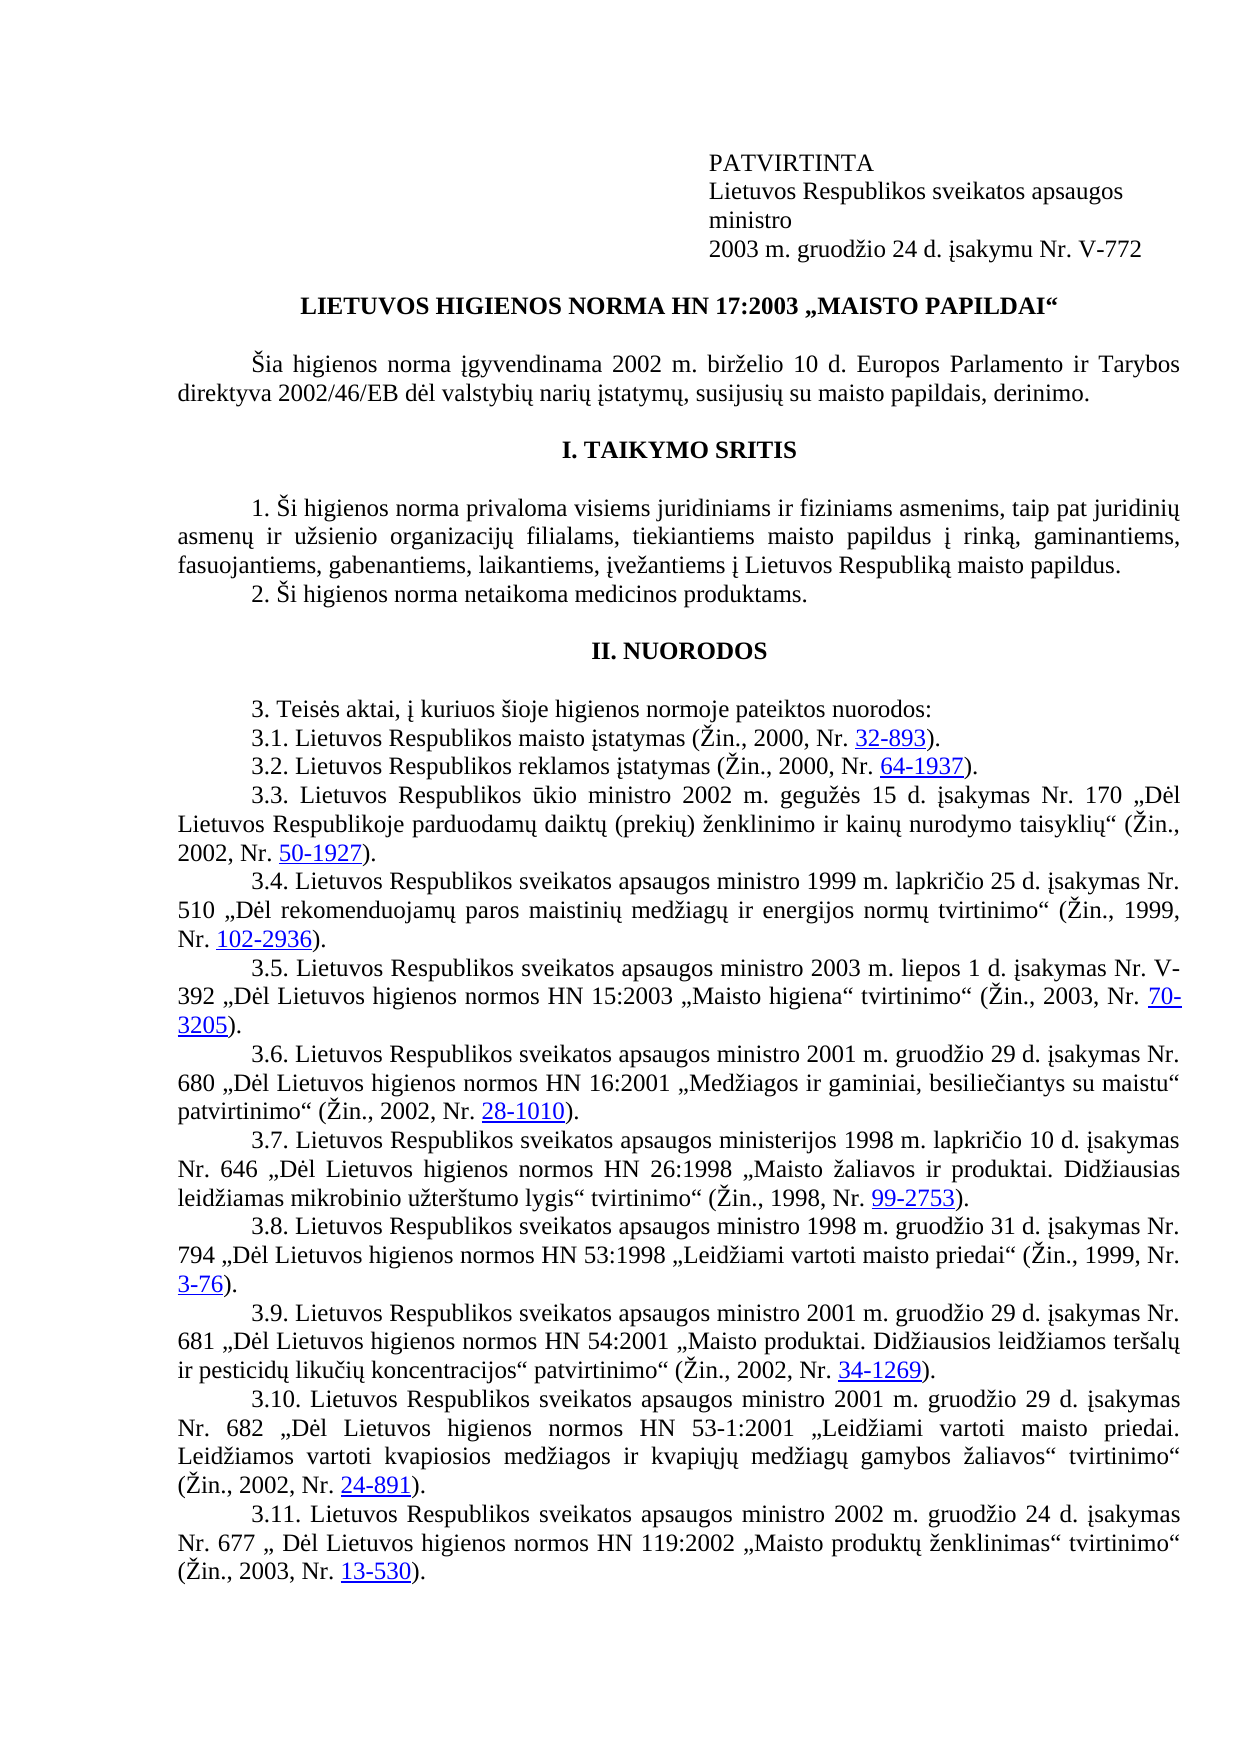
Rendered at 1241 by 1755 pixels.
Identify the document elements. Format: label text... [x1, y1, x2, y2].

text 3.2. Lietuvos Respublikos reklamos įstatymas (Žin., 2000, Nr. 64-1937). [177, 751, 1181, 780]
text 3.5. Lietuvos Respublikos sveikatos apsaugos ministro 2003 m. liepos 1 d. įsakymas Nr. V-392 „Dėl Lietuvos higienos normos HN 15:2003 „Maisto higiena“ tvirtinimo“ (Žin., 2003, Nr. 70-3205). [177, 953, 1181, 1039]
text I. TAIKYMO SRITIS [177, 435, 1181, 464]
text 3.6. Lietuvos Respublikos sveikatos apsaugos ministro 2001 m. gruodžio 29 d. įsakymas Nr. 680 „Dėl Lietuvos higienos normos HN 16:2001 „Medžiagos ir gaminiai, besiliečiantys su maistu“ patvirtinimo“ (Žin., 2002, Nr. 28-1010). [177, 1039, 1181, 1125]
text 2. Ši higienos norma netaikoma medicinos produktams. [177, 579, 1181, 608]
text Lietuvos Respublikos sveikatos apsaugos [177, 176, 1181, 205]
text II. NUORODOS [177, 636, 1181, 665]
text PATVIRTINTA [177, 148, 1181, 176]
text 3.1. Lietuvos Respublikos maisto įstatymas (Žin., 2000, Nr. 32-893). [177, 723, 1181, 751]
text 3.7. Lietuvos Respublikos sveikatos apsaugos ministerijos 1998 m. lapkričio 10 d. įsakymas Nr. 646 „Dėl Lietuvos higienos normos HN 26:1998 „Maisto žaliavos ir produktai. Didžiausias leidžiamas mikrobinio užterštumo lygis“ tvirtinimo“ (Žin., 1998, Nr. 99-2753). [177, 1125, 1181, 1211]
text ministro [177, 205, 1181, 234]
text 2003 m. gruodžio 24 d. įsakymu Nr. V-772 [177, 234, 1181, 263]
text 1. Ši higienos norma privaloma visiems juridiniams ir fiziniams asmenims, taip pat juridinių asmenų ir užsienio organizacijų filialams, tiekiantiems maisto papildus į rinką, gaminantiems, fasuojantiems, gabenantiems, laikantiems, įvežantiems į Lietuvos Respubliką maisto papildus. [177, 493, 1181, 579]
text 3. Teisės aktai, į kuriuos šioje higienos normoje pateiktos nuorodos: [177, 694, 1181, 723]
text 3.3. Lietuvos Respublikos ūkio ministro 2002 m. gegužės 15 d. įsakymas Nr. 170 „Dėl Lietuvos Respublikoje parduodamų daiktų (prekių) ženklinimo ir kainų nurodymo taisyklių“ (Žin., 2002, Nr. 50-1927). [177, 780, 1181, 866]
text 3.10. Lietuvos Respublikos sveikatos apsaugos ministro 2001 m. gruodžio 29 d. įsakymas Nr. 682 „Dėl Lietuvos higienos normos HN 53-1:2001 „Leidžiami vartoti maisto priedai. Leidžiamos vartoti kvapiosios medžiagos ir kvapiųjų medžiagų gamybos žaliavos“ tvirtinimo“ (Žin., 2002, Nr. 24-891). [177, 1384, 1181, 1499]
text 3.8. Lietuvos Respublikos sveikatos apsaugos ministro 1998 m. gruodžio 31 d. įsakymas Nr. 794 „Dėl Lietuvos higienos normos HN 53:1998 „Leidžiami vartoti maisto priedai“ (Žin., 1999, Nr. 3-76). [177, 1211, 1181, 1298]
text 3.11. Lietuvos Respublikos sveikatos apsaugos ministro 2002 m. gruodžio 24 d. įsakymas Nr. 677 „ Dėl Lietuvos higienos normos HN 119:2002 „Maisto produktų ženklinimas“ tvirtinimo“ (Žin., 2003, Nr. 13-530). [177, 1499, 1181, 1585]
text 3.4. Lietuvos Respublikos sveikatos apsaugos ministro 1999 m. lapkričio 25 d. įsakymas Nr. 510 „Dėl rekomenduojamų paros maistinių medžiagų ir energijos normų tvirtinimo“ (Žin., 1999, Nr. 102-2936). [177, 866, 1181, 953]
text Šia higienos norma įgyvendinama 2002 m. birželio 10 d. Europos Parlamento ir Tarybos direktyva 2002/46/EB dėl valstybių narių įstatymų, susijusių su maisto papildais, derinimo. [177, 349, 1181, 406]
text 3.9. Lietuvos Respublikos sveikatos apsaugos ministro 2001 m. gruodžio 29 d. įsakymas Nr. 681 „Dėl Lietuvos higienos normos HN 54:2001 „Maisto produktai. Didžiausios leidžiamos teršalų ir pesticidų likučių koncentracijos“ patvirtinimo“ (Žin., 2002, Nr. 34-1269). [177, 1298, 1181, 1384]
text LIETUVOS HIGIENOS NORMA HN 17:2003 „MAISTO PAPILDAI“ [177, 291, 1181, 320]
